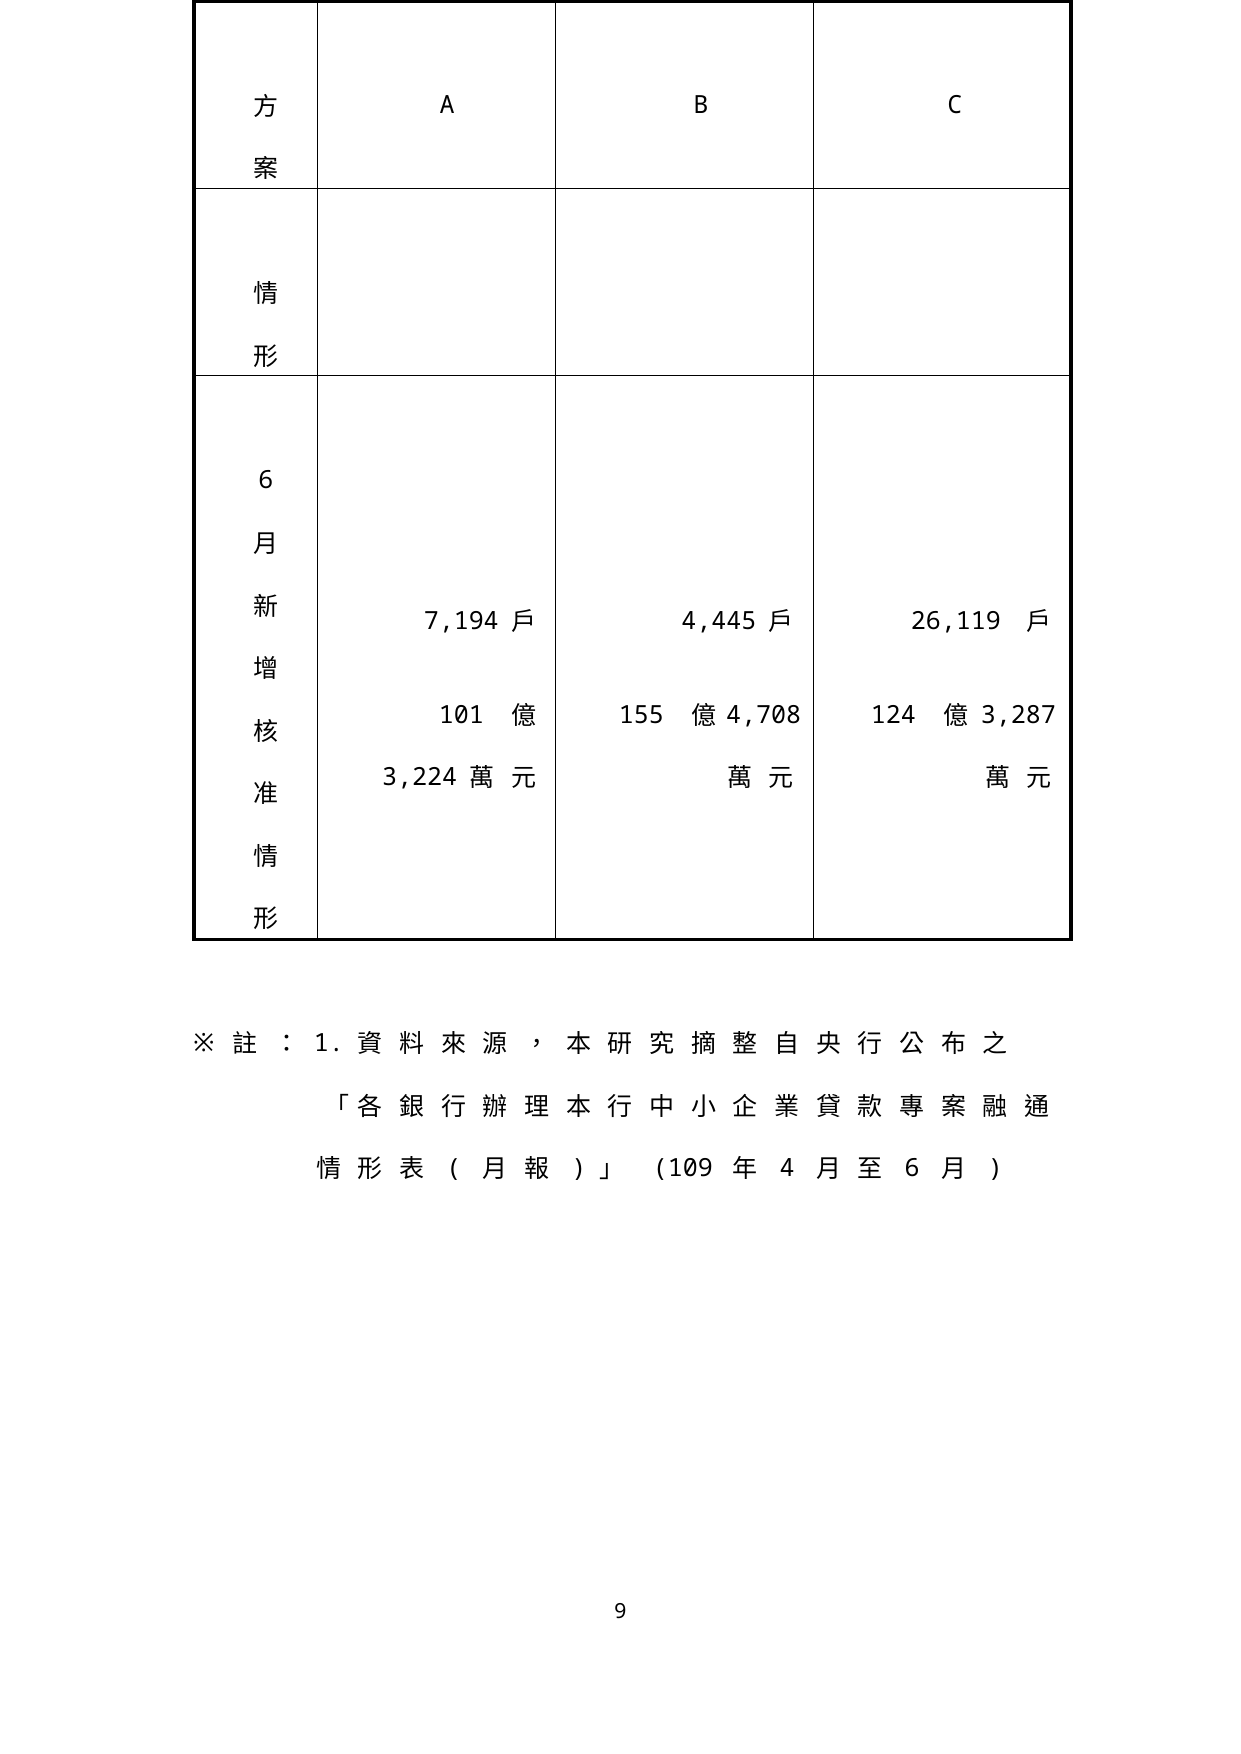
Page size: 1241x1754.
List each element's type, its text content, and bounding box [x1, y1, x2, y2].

table_cell [318, 189, 555, 375]
table_cell [556, 189, 813, 375]
table_cell 4,445戶 155億4,708萬元 [556, 376, 813, 937]
table_cell 26,119戶 124億3,287萬元 [814, 376, 1069, 937]
table_cell 6月新增核准情形 [196, 376, 317, 937]
text ※註：1.資料來源，本研究摘整自央行公布之「各銀行辦理本行中小企業貸款專案融通情形表(月報)」(109年4月至6月) [183, 1000, 1058, 1187]
table_header C [814, 3, 1069, 187]
table_cell [814, 189, 1069, 375]
table_header B [556, 3, 813, 187]
table_header A [318, 3, 555, 187]
table_cell 7,194戶 101億3,224萬元 [318, 376, 555, 937]
table_header 方案 [196, 3, 317, 187]
table_cell 情形 [196, 189, 317, 375]
